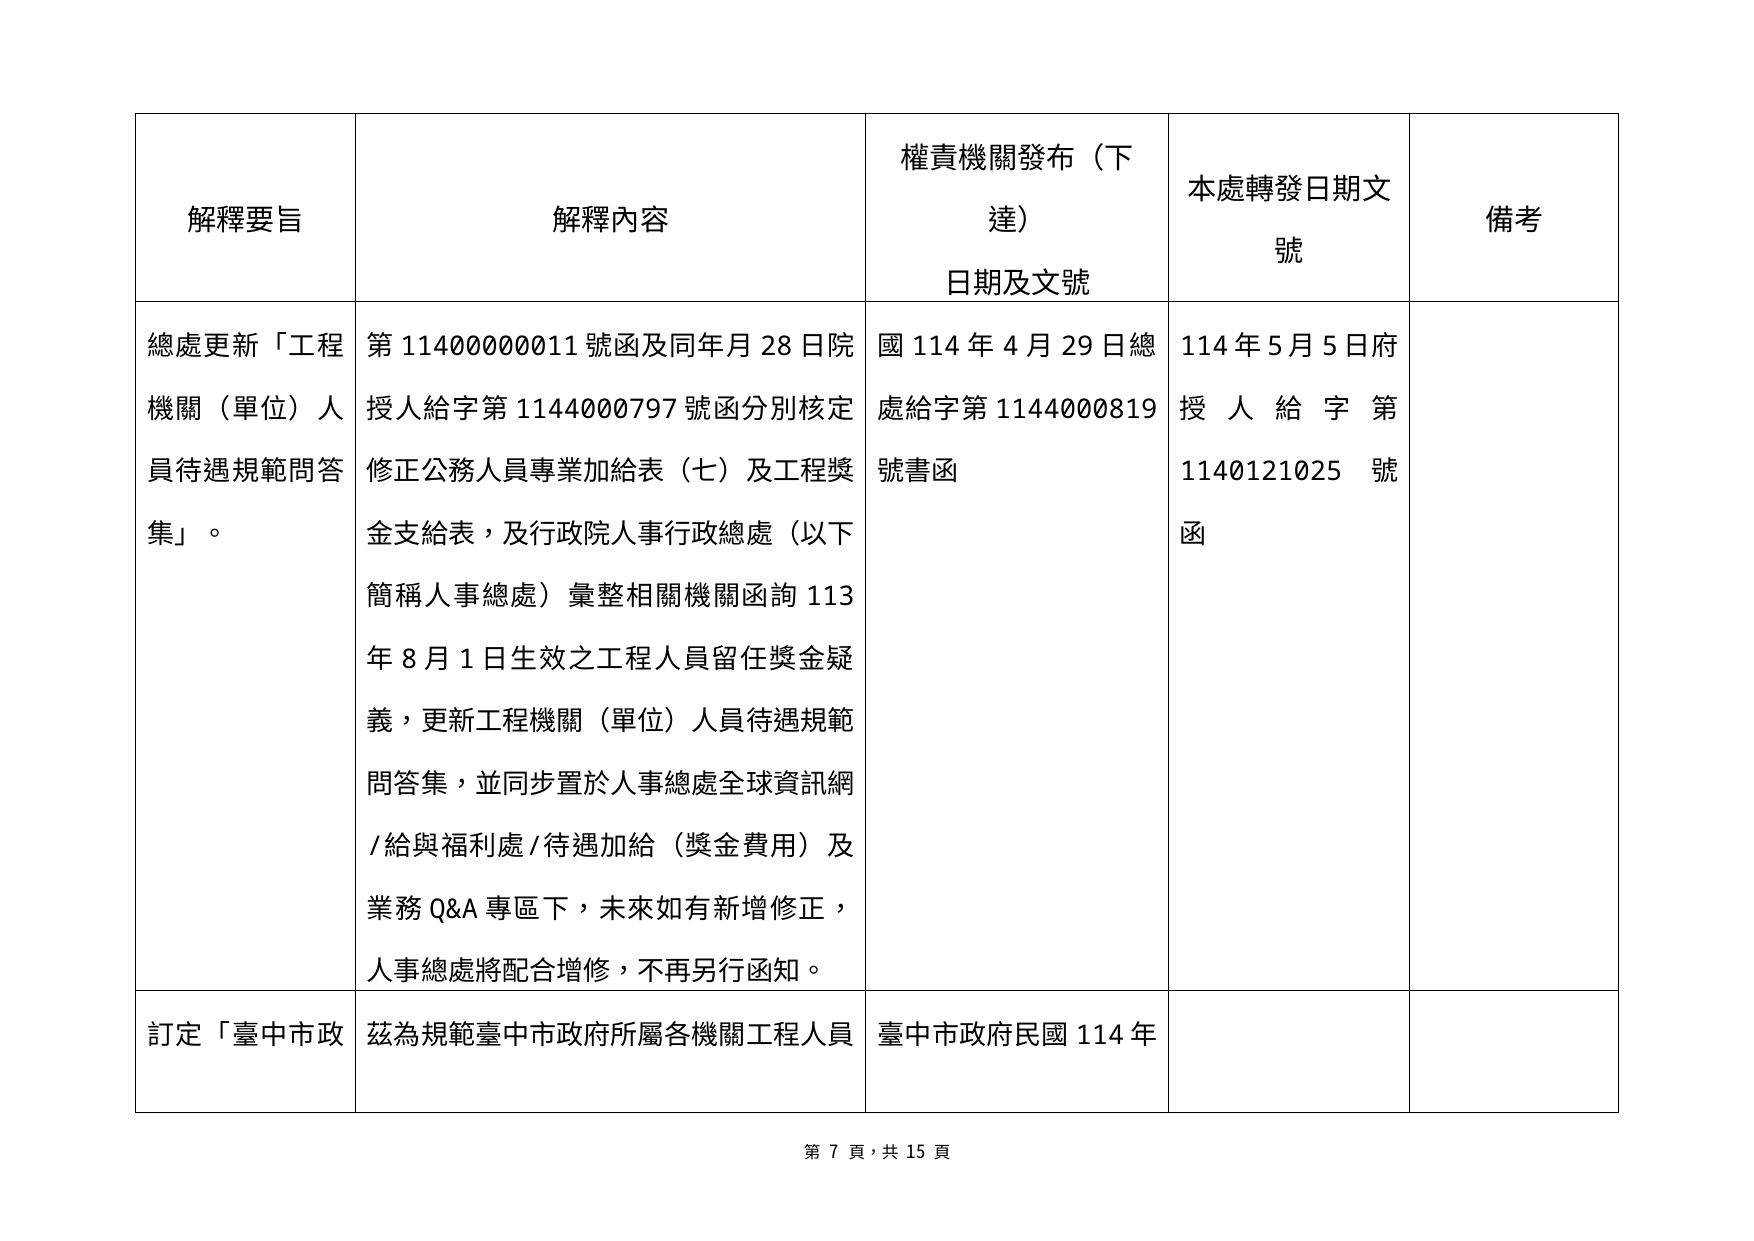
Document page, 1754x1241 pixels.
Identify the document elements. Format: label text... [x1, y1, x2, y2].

table_cell 第11400000011號函及同年月28日院授人給字第1144000797號函分別核定修正公務人員專業加給表（七）及工程獎金支給表，及行政院人事行政總處（以下簡稱人事總處）彙整相關機關函詢113年8月1日生效之工程人員留任獎金疑義，更新工程機關（單位）人員待遇規範問答集，並同步置於人事總處全球資訊網/給與福利處/待遇加給（獎金費用）及業務Q&A專區下，未來如有新增修正，人事總處將配合增修，不再另行函知。 [356, 302, 865, 990]
table_header 本處轉發日期文號 [1169, 114, 1409, 301]
table_header 備考 [1410, 114, 1618, 301]
table_cell 臺中市政府民國114年 [866, 991, 1168, 1112]
table_header 權責機關發布（下達） 日期及文號 [866, 114, 1168, 301]
table_header 解釋內容 [356, 114, 865, 301]
table_cell 訂定「臺中市政 [136, 991, 355, 1112]
table_cell [1410, 302, 1618, 990]
table_cell 114年5月5日府授人給字第1140121025號函 [1169, 302, 1409, 990]
table_header 解釋要旨 [136, 114, 355, 301]
table_cell [1169, 991, 1409, 1112]
table_cell 茲為規範臺中市政府所屬各機關工程人員留任獎金支給作業，爰訂定臺中市政府所屬機關工程人員留任獎金發放作業規定。本規定全文計10點，其重點如下： 訂定依據。（第1點） 工程人員留任獎金發放對象、發放期程及支給數額之規定。（第2點至第4點） 工程人員留任獎金年資不予採計及連續採計之規定。（第5點） 工程人員留任獎金不發給之規定。（第6點） 工程人員留任獎金扣減發之規定。（第7點） 工程人員留任獎金評核工作小組設置及其任務之規定。（第8點） 工程人員留任獎金經費來源及未盡事宜辦理依據之規定。（第9點、第10點） [356, 991, 865, 1112]
table_cell 國114年4月29日總處給字第1144000819號書函 [866, 302, 1168, 990]
table_cell [1410, 991, 1618, 1112]
table_cell 總處更新「工程機關（單位）人員待遇規範問答集」。 [136, 302, 355, 990]
